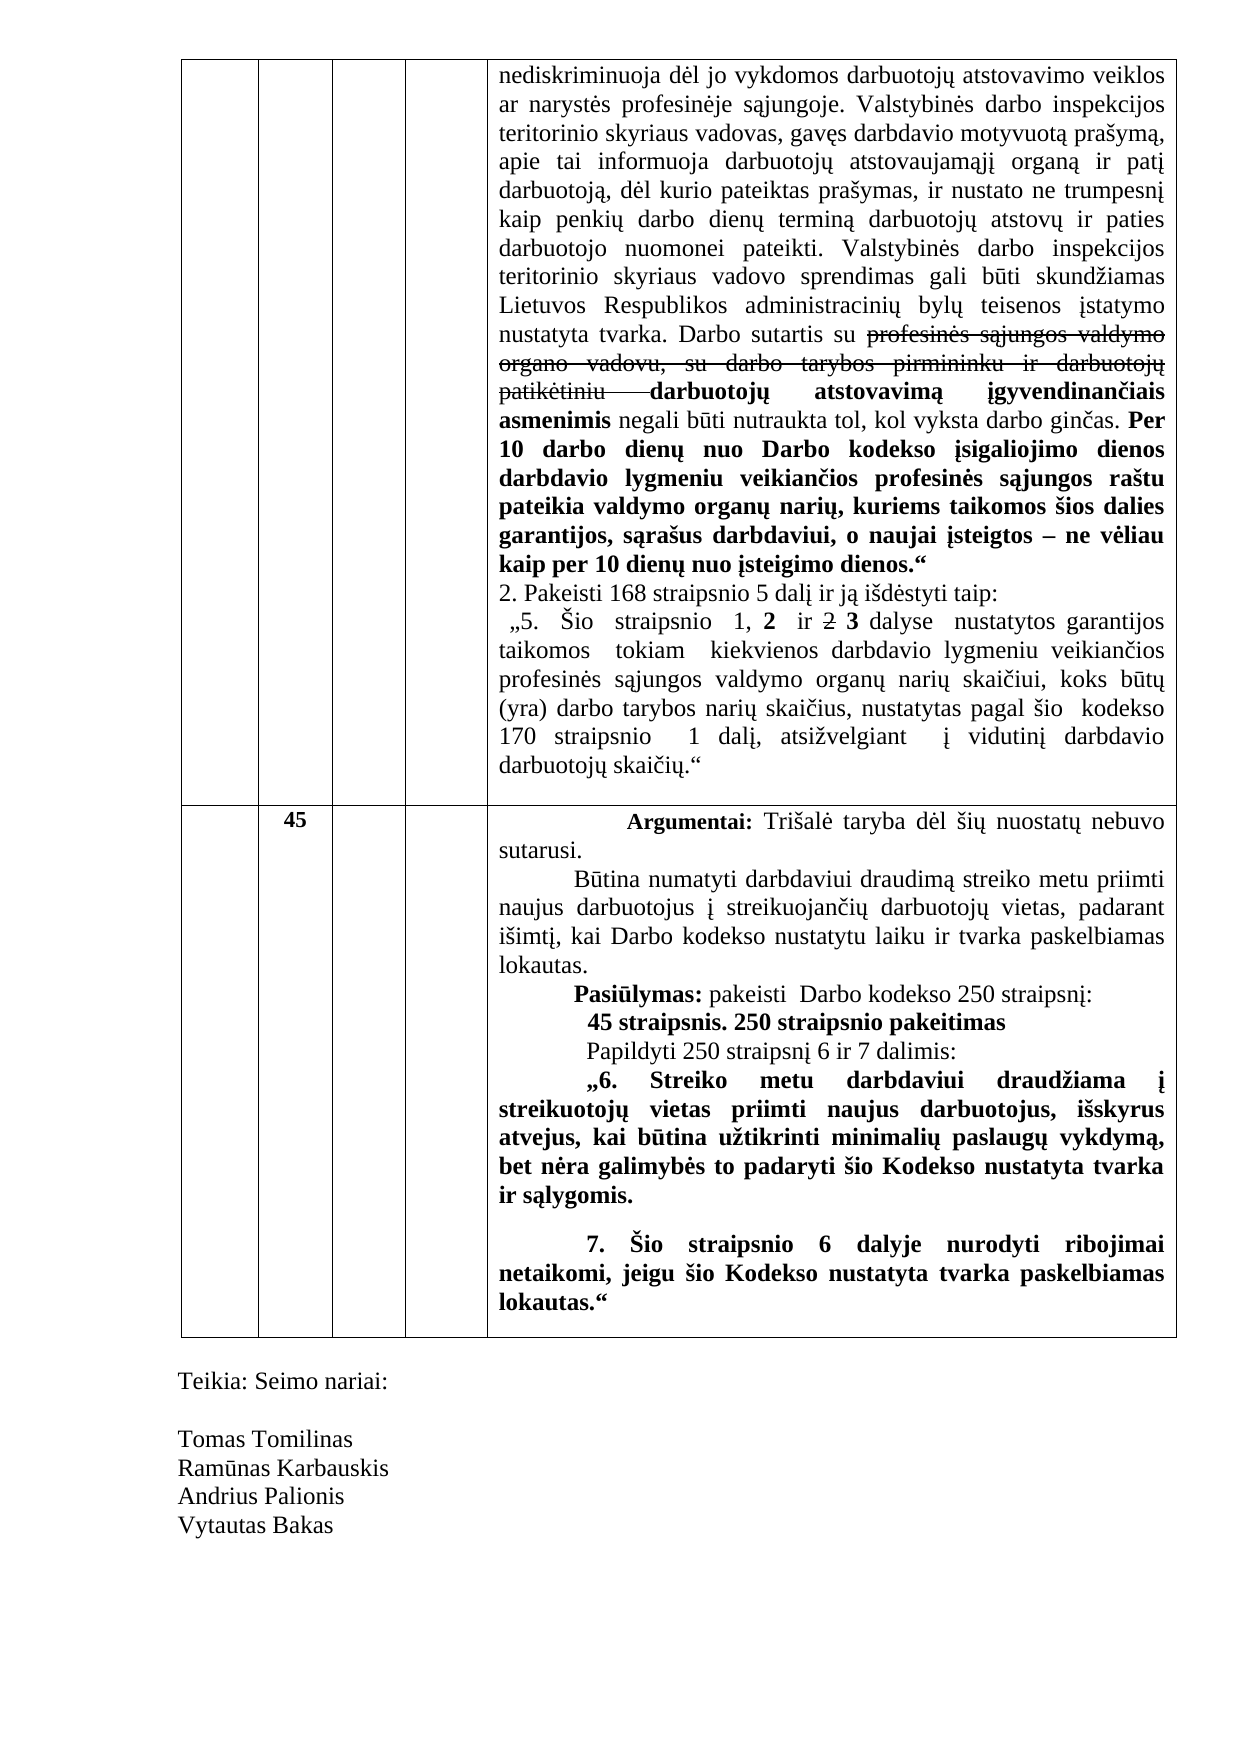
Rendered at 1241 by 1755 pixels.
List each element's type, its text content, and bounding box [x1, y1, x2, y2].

text Teikia: Seimo nariai: [177, 1366, 1181, 1424]
table_cell [333, 60, 405, 805]
table_cell 45 [259, 806, 332, 1337]
table_cell [406, 806, 487, 1337]
table_cell [406, 60, 487, 805]
table_cell nediskriminuoja dėl jo vykdomos darbuotojų atstovavimo veiklos ar narystės profesinėje sąjungoje. Valstybinės darbo inspekcijos teritorinio skyriaus vadovas, gavęs darbdavio motyvuotą prašymą, apie tai informuoja darbuotojų atstovaujamąjį organą ir patį darbuotoją, dėl kurio pateiktas prašymas, ir nustato ne trumpesnį kaip penkių darbo dienų terminą darbuotojų atstovų ir paties darbuotojo nuomonei pateikti. Valstybinės darbo inspekcijos teritorinio skyriaus vadovo sprendimas gali būti skundžiamas Lietuvos Respublikos administracinių bylų teisenos įstatymo nustatyta tvarka. Darbo sutartis su profesinės sąjungos valdymo organo vadovu, su darbo tarybos pirmininku ir darbuotojų patikėtiniu darbuotojų atstovavimą įgyvendinančiais asmenimis negali būti nutraukta tol, kol vyksta darbo ginčas. Per 10 darbo dienų nuo Darbo kodekso įsigaliojimo dienos darbdavio lygmeniu veikiančios profesinės sąjungos raštu pateikia valdymo organų narių, kuriems taikomos šios dalies garantijos, sąrašus darbdaviui, o naujai įsteigtos – ne vėliau kaip per 10 dienų nuo įsteigimo dienos.“ 2. Pakeisti 168 straipsnio 5 dalį ir ją išdėstyti taip: „5. Šio straipsnio 1, 2 ir 2 3 dalyse nustatytos garantijos taikomos tokiam kiekvienos darbdavio lygmeniu veikiančios profesinės sąjungos valdymo organų narių skaičiui, koks būtų (yra) darbo tarybos narių skaičius, nustatytas pagal šio kodekso 170 straipsnio 1 dalį, atsižvelgiant į vidutinį darbdavio darbuotojų skaičių.“ [488, 60, 1176, 805]
text Tomas Tomilinas [177, 1424, 1181, 1453]
table_cell [259, 60, 332, 805]
text Ramūnas Karbauskis [177, 1453, 1181, 1481]
table_cell [182, 806, 258, 1337]
table_cell Argumentai: Trišalė taryba dėl šių nuostatų nebuvo sutarusi. Būtina numatyti darbdaviui draudimą streiko metu priimti naujus darbuotojus į streikuojančių darbuotojų vietas, padarant išimtį, kai Darbo kodekso nustatytu laiku ir tvarka paskelbiamas lokautas. Pasiūlymas: pakeisti Darbo kodekso 250 straipsnį: 45 straipsnis. 250 straipsnio pakeitimas Papildyti 250 straipsnį 6 ir 7 dalimis: „6. Streiko metu darbdaviui draudžiama į streikuotojų vietas priimti naujus darbuotojus, išskyrus atvejus, kai būtina užtikrinti minimalių paslaugų vykdymą, bet nėra galimybės to padaryti šio Kodekso nustatyta tvarka ir sąlygomis. 7. Šio straipsnio 6 dalyje nurodyti ribojimai netaikomi, jeigu šio Kodekso nustatyta tvarka paskelbiamas lokautas.“ [488, 806, 1176, 1337]
table_cell [333, 806, 405, 1337]
text Vytautas Bakas [177, 1510, 1181, 1539]
table_cell [182, 60, 258, 805]
text Andrius Palionis [177, 1481, 1181, 1510]
